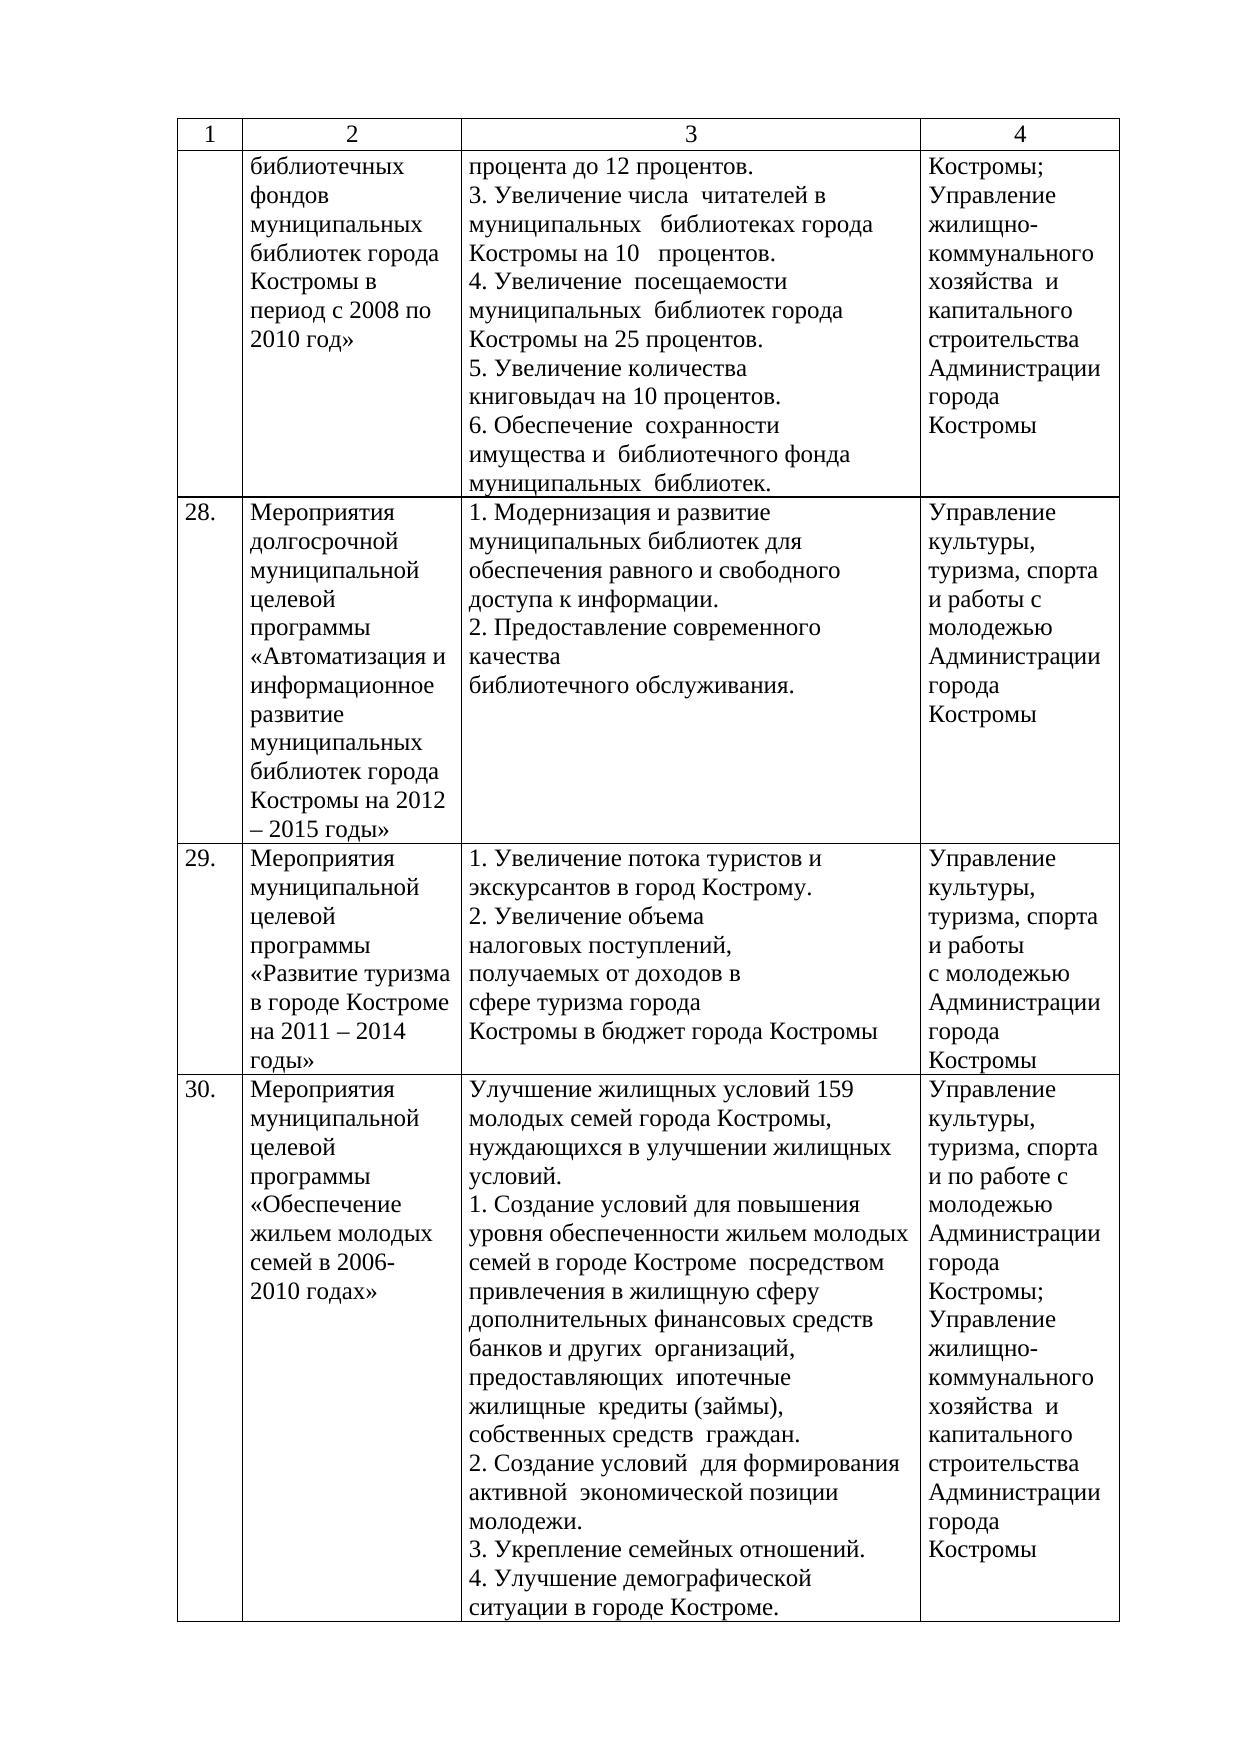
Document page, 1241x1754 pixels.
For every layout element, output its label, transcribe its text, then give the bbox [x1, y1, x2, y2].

table_header 4 [921, 119, 1119, 150]
table_cell [1120, 150, 1152, 496]
table_cell [178, 151, 242, 496]
table_cell Мероприятия муниципальной целевой программы «Развитие туризма в городе Костроме на 2011 – 2014 годы» [243, 844, 461, 1073]
table_cell Мероприятия муниципальной целевой программы «Обеспечение жильем молодых семей в 2006- 2010 годах» [243, 1075, 461, 1621]
table_cell 1. Модернизация и развитие муниципальных библиотек для обеспечения равного и свободного доступа к информации. 2. Предоставление современного качества библиотечного обслуживания. [462, 498, 920, 842]
table_header [1120, 118, 1152, 150]
table_cell 28. [178, 498, 242, 842]
table_cell 29. [178, 844, 242, 1073]
table_cell 30. [178, 1075, 242, 1621]
table_cell [1120, 843, 1152, 1073]
table_cell 1. Увеличение потока туристов и экскурсантов в город Кострому. 2. Увеличение объема налоговых поступлений, получаемых от доходов в сфере туризма города Костромы в бюджет города Костромы [462, 844, 920, 1073]
table_cell Управление культуры, туризма, спорта и работы с молодежью Администрации города Костромы [921, 498, 1119, 842]
table_cell Управление культуры, туризма, спорта и по работе с молодежью Администрации города Костромы; Управление жилищно- коммунального хозяйства и капитального строительства Администрации города Костромы [921, 1075, 1119, 1621]
table_header 1 [178, 119, 242, 150]
table_cell [1120, 1074, 1152, 1621]
table_header 3 [462, 119, 920, 150]
table_cell Костромы; Управление жилищно- коммунального хозяйства и капитального строительства Администрации города Костромы [921, 151, 1119, 496]
table_header 2 [243, 119, 461, 150]
table_cell [1120, 496, 1152, 842]
table_cell процента до 12 процентов. 3. Увеличение числа читателей в муниципальных библиотеках города Костромы на 10 процентов. 4. Увеличение посещаемости муниципальных библиотек города Костромы на 25 процентов. 5. Увеличение количества книговыдач на 10 процентов. 6. Обеспечение сохранности имущества и библиотечного фонда муниципальных библиотек. [462, 151, 920, 496]
table_cell Улучшение жилищных условий 159 молодых семей города Костромы, нуждающихся в улучшении жилищных условий. 1. Создание условий для повышения уровня обеспеченности жильем молодых семей в городе Костроме посредством привлечения в жилищную сферу дополнительных финансовых средств банков и других организаций, предоставляющих ипотечные жилищные кредиты (займы), собственных средств граждан. 2. Создание условий для формирования активной экономической позиции молодежи. 3. Укрепление семейных отношений. 4. Улучшение демографической ситуации в городе Костроме. [462, 1075, 920, 1621]
table_cell библиотечных фондов муниципальных библиотек города Костромы в период с 2008 по 2010 год» [243, 151, 461, 496]
table_cell Мероприятия долгосрочной муниципальной целевой программы «Автоматизация и информационное развитие муниципальных библиотек города Костромы на 2012 – 2015 годы» [243, 498, 461, 842]
table_cell Управление культуры, туризма, спорта и работы с молодежью Администрации города Костромы [921, 844, 1119, 1073]
